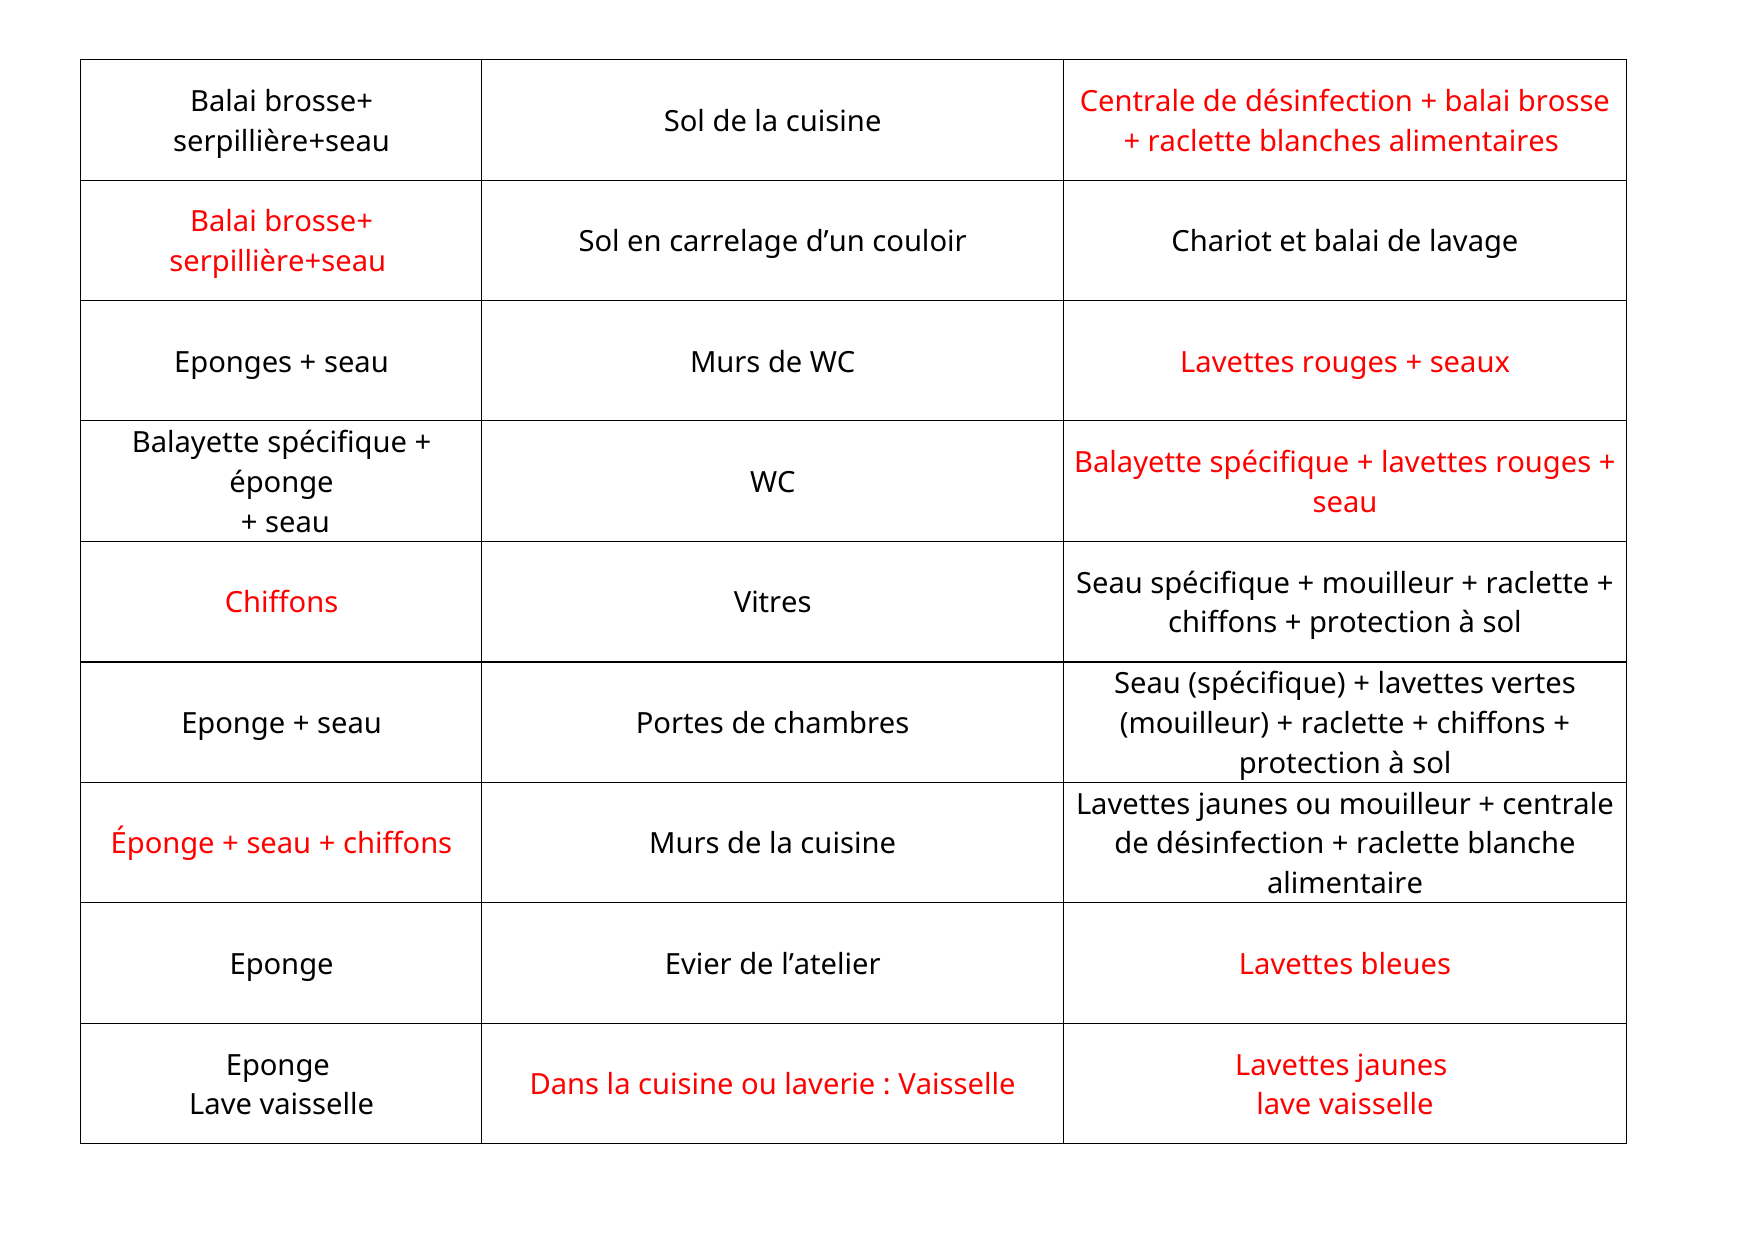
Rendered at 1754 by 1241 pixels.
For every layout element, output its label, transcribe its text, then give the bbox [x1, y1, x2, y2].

table_cell Dans la cuisine ou laverie : Vaisselle [482, 1024, 1063, 1143]
table_cell Chariot et balai de lavage [1064, 181, 1626, 300]
table_cell Portes de chambres [482, 663, 1063, 782]
table_cell Eponge Lave vaisselle [81, 1024, 481, 1143]
table_cell Chiffons [81, 542, 481, 661]
table_cell Evier de l’atelier [482, 903, 1063, 1023]
table_cell Seau spécifique + mouilleur + raclette + chiffons + protection à sol [1064, 542, 1626, 661]
table_cell Balai brosse+ serpillière+seau [81, 60, 481, 179]
table_cell Eponge [81, 903, 481, 1023]
table_cell Vitres [482, 542, 1063, 661]
table_cell Balai brosse+ serpillière+seau [81, 181, 481, 300]
table_cell Lavettes rouges + seaux [1064, 301, 1626, 420]
table_cell Murs de WC [482, 301, 1063, 420]
table_cell Lavettes bleues [1064, 903, 1626, 1023]
table_cell Centrale de désinfection + balai brosse + raclette blanches alimentaires [1064, 60, 1626, 179]
table_cell Sol en carrelage d’un couloir [482, 181, 1063, 300]
table_cell Eponges + seau [81, 301, 481, 420]
table_cell Seau (spécifique) + lavettes vertes (mouilleur) + raclette + chiffons + protection à sol [1064, 663, 1626, 782]
table_cell Sol de la cuisine [482, 60, 1063, 179]
table_cell Balayette spécifique + éponge + seau [81, 421, 481, 541]
table_cell Balayette spécifique + lavettes rouges + seau [1064, 421, 1626, 541]
table_cell Murs de la cuisine [482, 783, 1063, 902]
table_cell Éponge + seau + chiffons [81, 783, 481, 902]
table_cell Eponge + seau [81, 663, 481, 782]
table_cell Lavettes jaunes lave vaisselle [1064, 1024, 1626, 1143]
table_cell WC [482, 421, 1063, 541]
table_cell Lavettes jaunes ou mouilleur + centrale de désinfection + raclette blanche alimentaire [1064, 783, 1626, 902]
